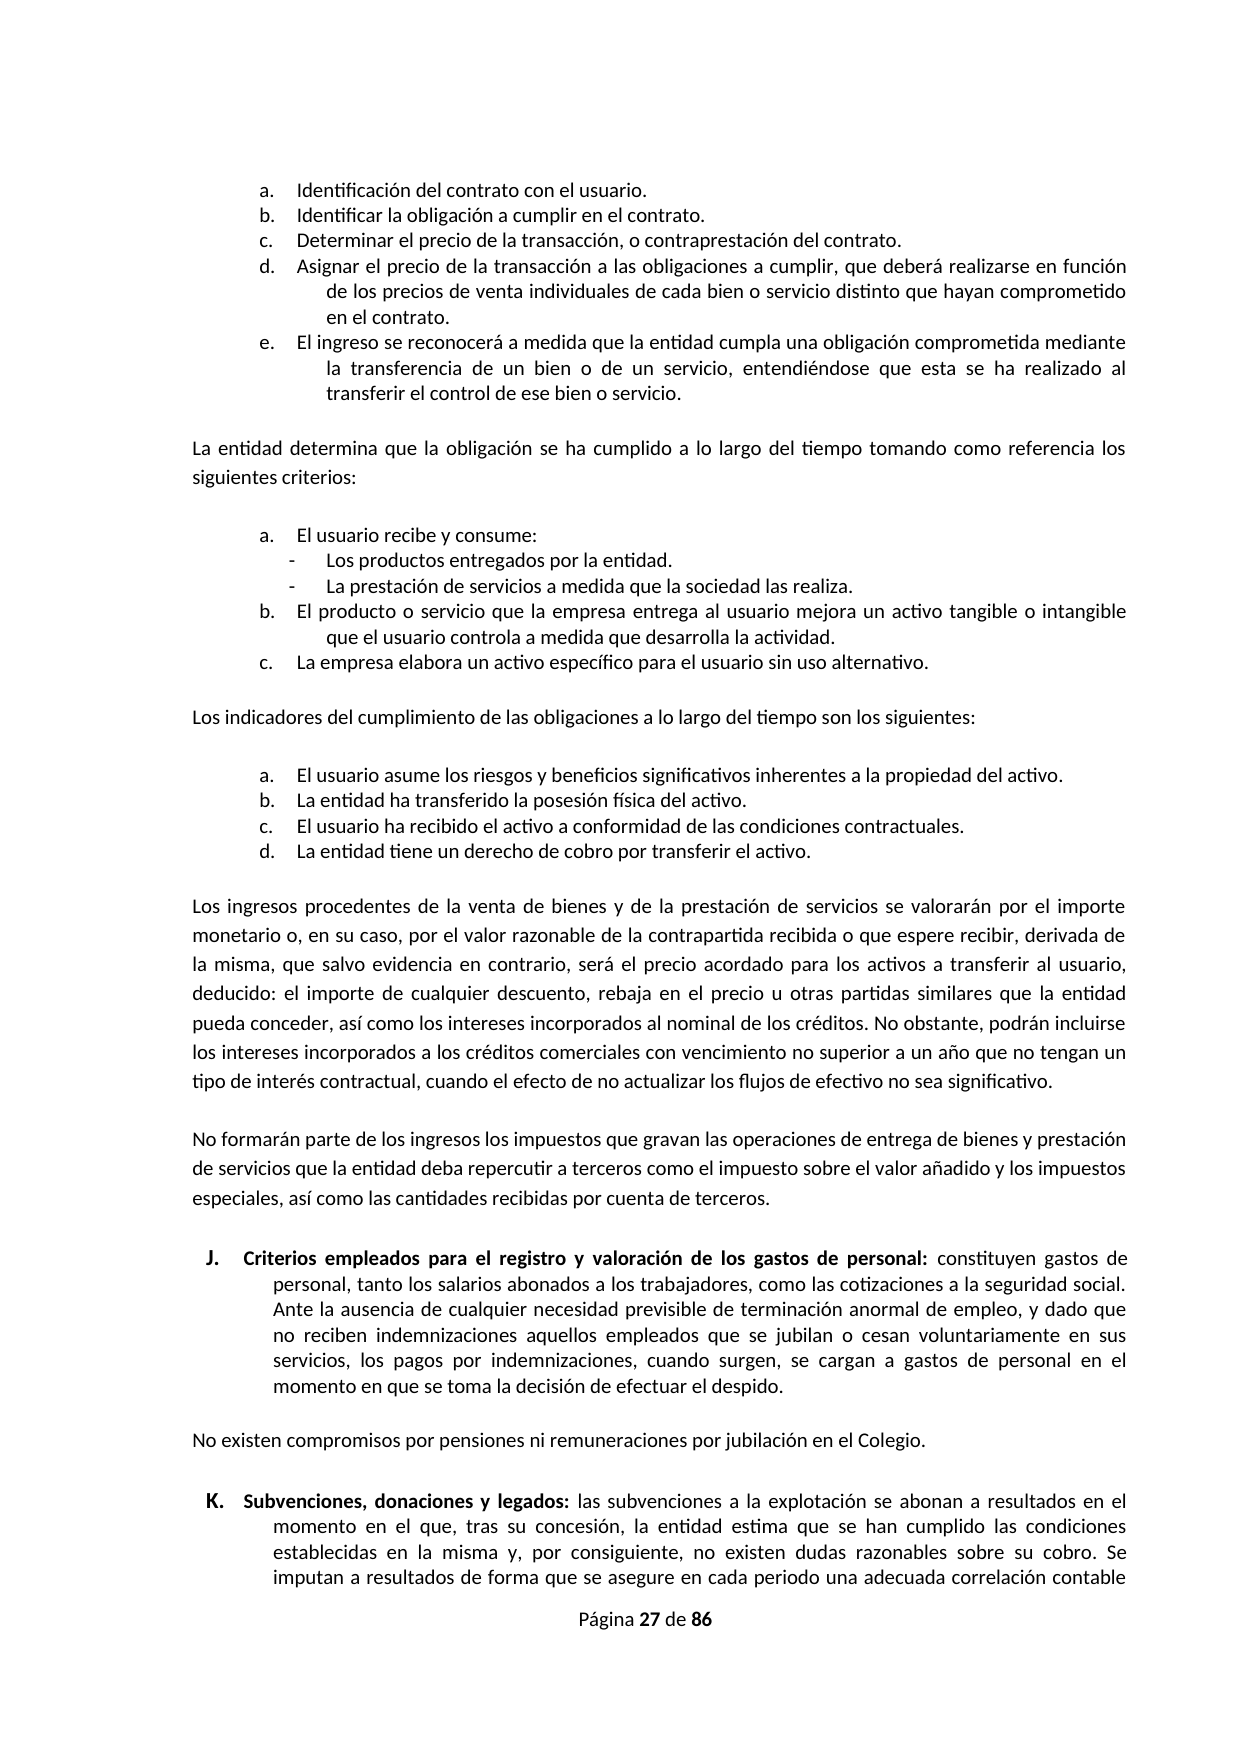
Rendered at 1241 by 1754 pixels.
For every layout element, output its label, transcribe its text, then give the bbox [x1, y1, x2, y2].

list Subvenciones, donaciones y legados: las subvenciones a la explotación se abonan a resultados en el momento en el que, tras su concesión, la entidad estima que se han cumplido las condiciones establecidas en la misma y, por consiguiente, no existen dudas razonables sobre su cobro. Se imputan a resultados de forma que se asegure en cada periodo una adecuada correlación contable [206, 1486, 1128, 1590]
text No formarán parte de los ingresos los impuestos que gravan las operaciones de entrega de bienes y prestación de servicios que la entidad deba repercutir a terceros como el impuesto sobre el valor añadido y los impuestos especiales, así como las cantidades recibidas por cuenta de terceros. [192, 1126, 1128, 1210]
list El ingreso se reconocerá a medida que la entidad cumpla una obligación comprometida mediante la transferencia de un bien o de un servicio, entendiéndose que esta se ha realizado al transferir el control de ese bien o servicio. [259, 329, 1128, 406]
list La entidad tiene un derecho de cobro por transferir el activo. [259, 838, 1128, 864]
list Asignar el precio de la transacción a las obligaciones a cumplir, que deberá realizarse en función de los precios de venta individuales de cada bien o servicio distinto que hayan comprometido en el contrato. [259, 253, 1128, 329]
text Los ingresos procedentes de la venta de bienes y de la prestación de servicios se valorarán por el importe monetario o, en su caso, por el valor razonable de la contrapartida recibida o que espere recibir, derivada de la misma, que salvo evidencia en contrario, será el precio acordado para los activos a transferir al usuario, deducido: el importe de cualquier descuento, rebaja en el precio u otras partidas similares que la entidad pueda conceder, así como los intereses incorporados al nominal de los créditos. No obstante, podrán incluirse los intereses incorporados a los créditos comerciales con vencimiento no superior a un año que no tengan un tipo de interés contractual, cuando el efecto de no actualizar los flujos de efectivo no sea significativo. [192, 893, 1128, 1093]
text La entidad determina que la obligación se ha cumplido a lo largo del tiempo tomando como referencia los siguientes criterios: [192, 435, 1128, 489]
text Los indicadores del cumplimiento de las obligaciones a lo largo del tiempo son los siguientes: [192, 704, 1128, 729]
list Criterios empleados para el registro y valoración de los gastos de personal: constituyen gastos de personal, tanto los salarios abonados a los trabajadores, como las cotizaciones a la seguridad social. Ante la ausencia de cualquier necesidad previsible de terminación anormal de empleo, y dado que no reciben indemnizaciones aquellos empleados que se jubilan o cesan voluntariamente en sus servicios, los pagos por indemnizaciones, cuando surgen, se cargan a gastos de personal en el momento en que se toma la decisión de efectuar el despido. [206, 1243, 1128, 1398]
list El usuario recibe y consume: [259, 522, 1128, 548]
list La prestación de servicios a medida que la sociedad las realiza. [288, 573, 1128, 598]
list El usuario asume los riesgos y beneficios significativos inherentes a la propiedad del activo. [259, 762, 1128, 788]
list Los productos entregados por la entidad. [288, 548, 1128, 573]
list La empresa elabora un activo específico para el usuario sin uso alternativo. [259, 649, 1128, 675]
list Determinar el precio de la transacción, o contraprestación del contrato. [259, 228, 1128, 253]
list El producto o servicio que la empresa entrega al usuario mejora un activo tangible o intangible que el usuario controla a medida que desarrolla la actividad. [259, 598, 1128, 649]
text No existen compromisos por pensiones ni remuneraciones por jubilación en el Colegio. [192, 1427, 1128, 1453]
list Identificar la obligación a cumplir en el contrato. [259, 202, 1128, 228]
list La entidad ha transferido la posesión física del activo. [259, 788, 1128, 813]
list Identificación del contrato con el usuario. [259, 177, 1128, 202]
list El usuario ha recibido el activo a conformidad de las condiciones contractuales. [259, 813, 1128, 838]
